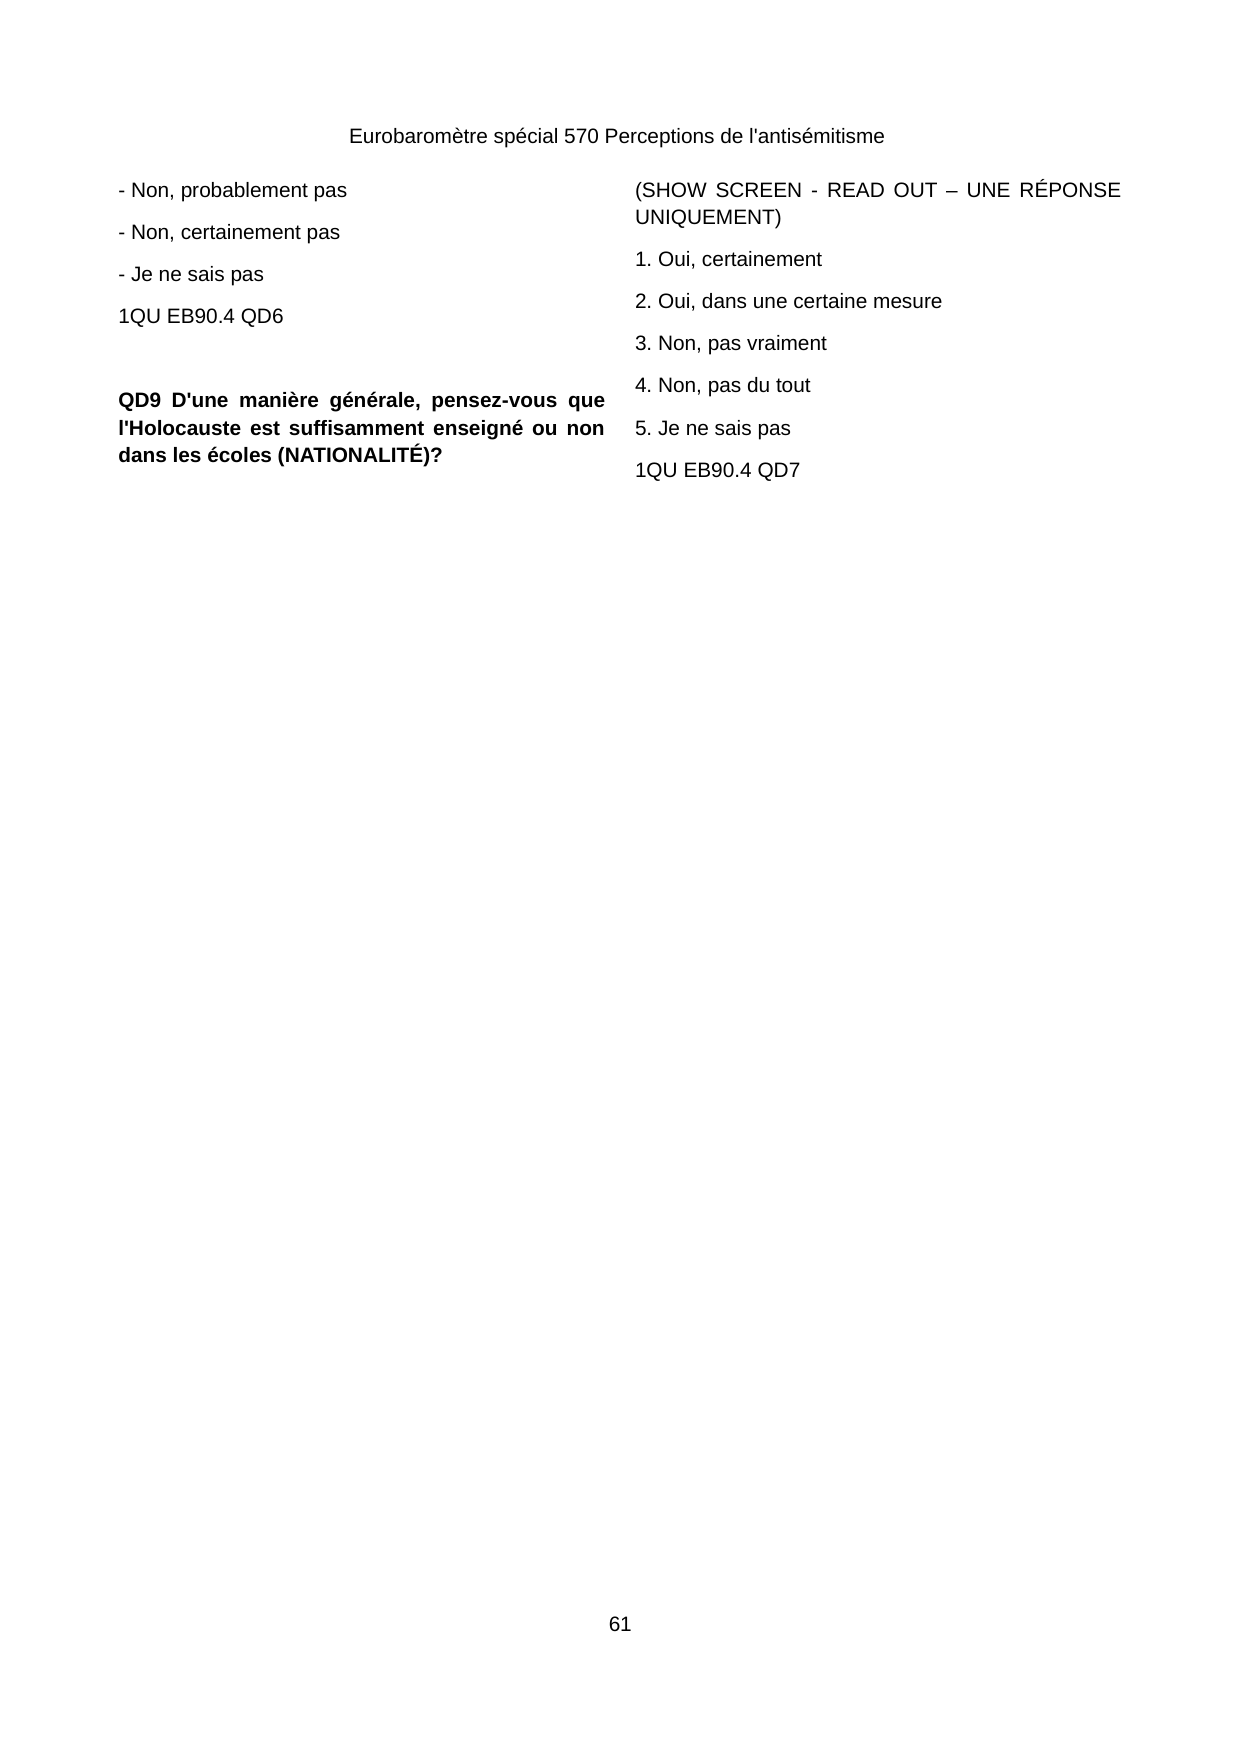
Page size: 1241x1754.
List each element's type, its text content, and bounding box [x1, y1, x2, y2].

text - Non, certainement pas [118, 219, 605, 243]
text 3. Non, pas vraiment [635, 331, 1122, 355]
text - Non, probablement pas [118, 177, 605, 201]
text QD9 D'une manière générale, pensez-vous que l'Holocauste est suffisamment enseigné ou non dans les écoles (NATIONALITÉ)? [118, 388, 605, 467]
text 1QU EB90.4 QD7 [635, 457, 1122, 481]
text 2. Oui, dans une certaine mesure [635, 289, 1122, 313]
text (SHOW SCREEN - READ OUT – UNE RÉPONSE UNIQUEMENT) [635, 177, 1122, 229]
text 4. Non, pas du tout [635, 373, 1122, 397]
text - Je ne sais pas [118, 262, 605, 286]
text 1. Oui, certainement [635, 247, 1122, 271]
text 5. Je ne sais pas [635, 415, 1122, 439]
text 1QU EB90.4 QD6 [118, 304, 605, 328]
